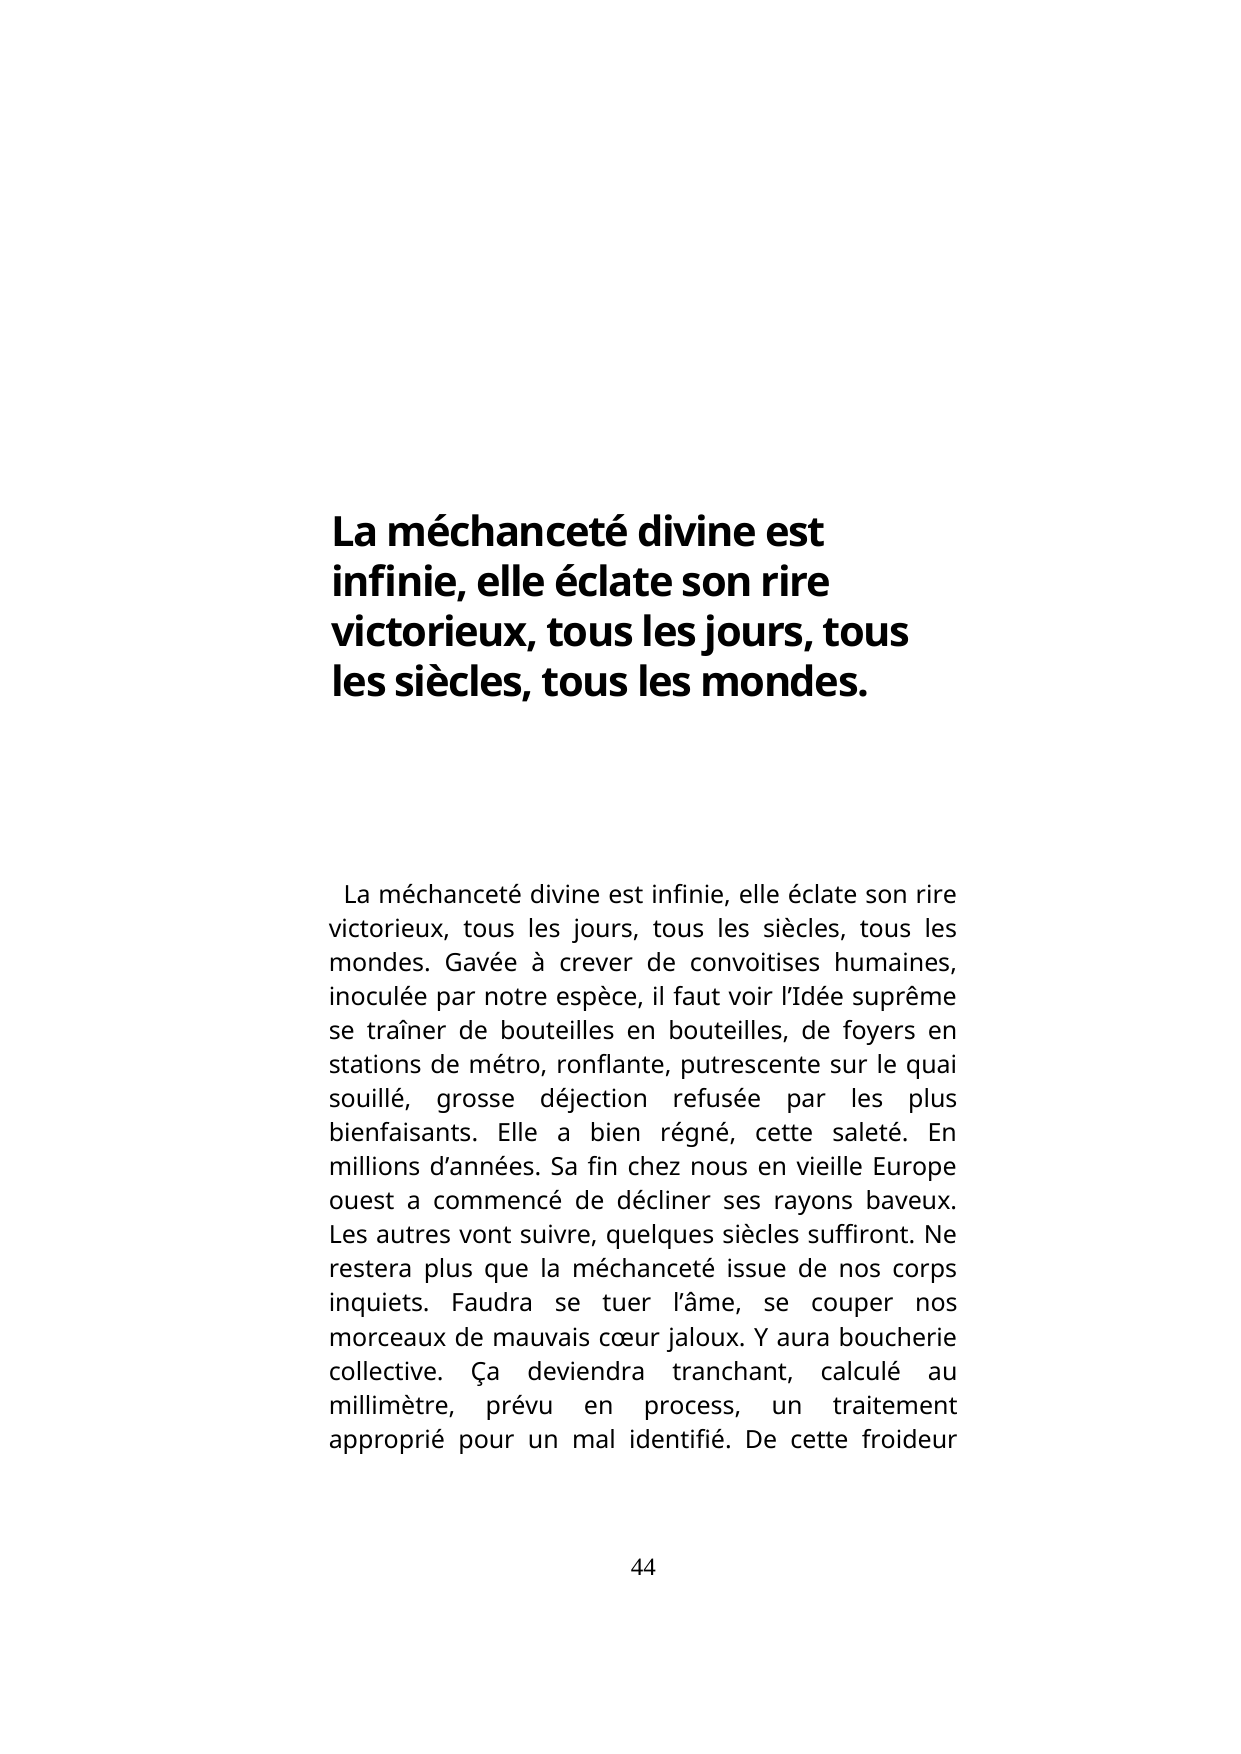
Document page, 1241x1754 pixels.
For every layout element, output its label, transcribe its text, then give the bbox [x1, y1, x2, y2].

text La méchanceté divine est infinie, elle éclate son rire victorieux, tous les jours, tous les siècles, tous les mondes. Gavée à crever de convoitises humaines, inoculée par notre espèce, il faut voir l’Idée suprême se traîner de bouteilles en bouteilles, de foyers en stations de métro, ronflante, putrescente sur le quai souillé, grosse déjection refusée par les plus bienfaisants. Elle a bien régné, cette saleté. En millions d’années. Sa fin chez nous en vieille Europe ouest a commencé de décliner ses rayons baveux. Les autres vont suivre, quelques siècles suffiront. Ne restera plus que la méchanceté issue de nos corps inquiets. Faudra se tuer l’âme, se couper nos morceaux de mauvais cœur jaloux. Y aura boucherie collective. Ça deviendra tranchant, calculé au millimètre, prévu en process, un traitement approprié pour un mal identifié. De cette froideur [328, 876, 958, 1455]
text La méchanceté divine est infinie, elle éclate son rire victorieux, tous les jours, tous les siècles, tous les mondes. [331, 506, 958, 706]
